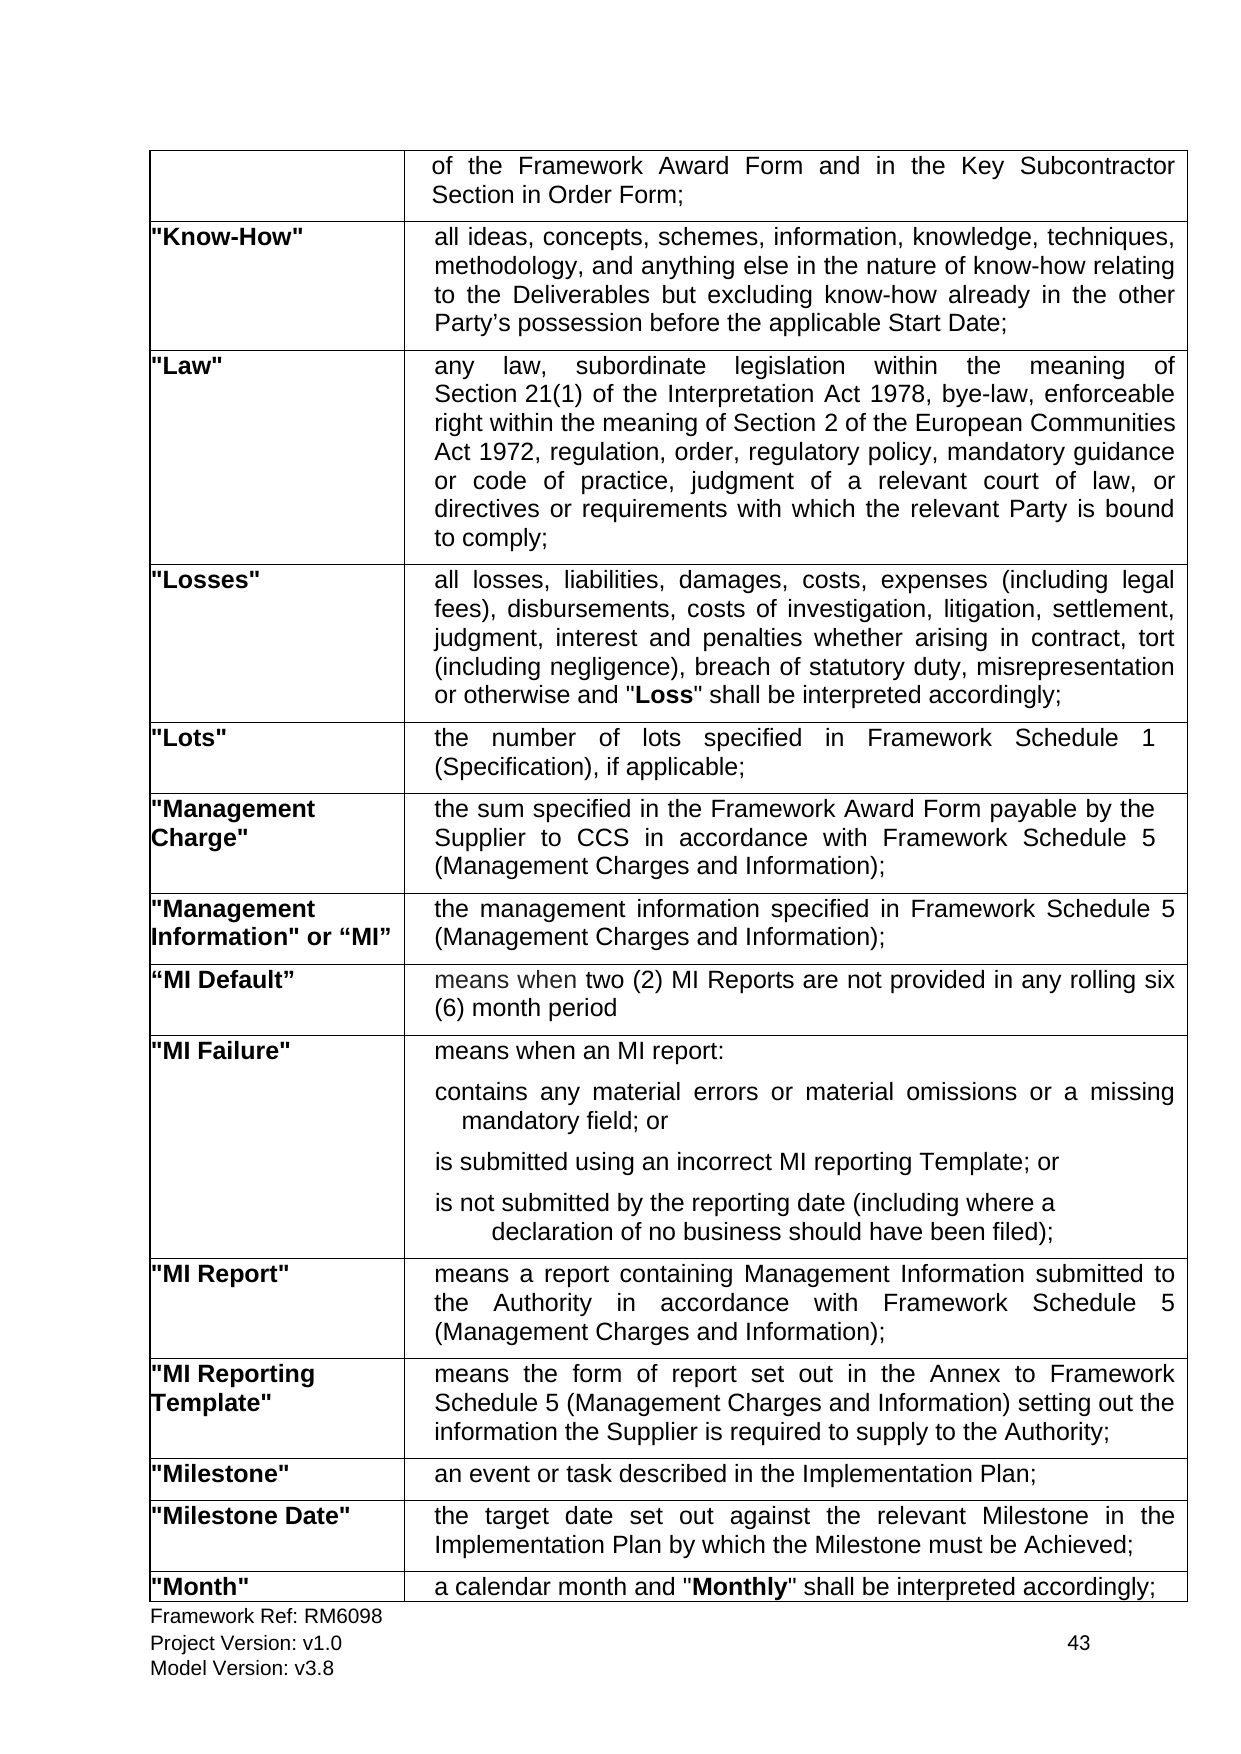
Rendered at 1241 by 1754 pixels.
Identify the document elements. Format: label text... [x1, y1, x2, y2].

table_cell means the form of report set out in the Annex to Framework Schedule 5 (Management Charges and Information) setting out the information the Supplier is required to supply to the Authority; [405, 1359, 1187, 1458]
table_cell means when two (2) MI Reports are not provided in any rolling six (6) month period [405, 965, 1187, 1034]
table_cell "Milestone" [151, 1459, 404, 1500]
table_cell "MI Report" [151, 1259, 404, 1358]
table_cell "MI Reporting Template" [151, 1359, 404, 1458]
table_cell “MI Default” [151, 965, 404, 1034]
table_cell "MI Failure" [151, 1036, 404, 1258]
table_cell all losses, liabilities, damages, costs, expenses (including legal fees), disbursements, costs of investigation, litigation, settlement, judgment, interest and penalties whether arising in contract, tort (including negligence), breach of statutory duty, misrepresentation or otherwise and "Loss" shall be interpreted accordingly; [405, 565, 1187, 722]
table_cell "Law" [151, 351, 404, 564]
table_cell any law, subordinate legislation within the meaning of Section 21(1) of the Interpretation Act 1978, bye-law, enforceable right within the meaning of Section 2 of the European Communities Act 1972, regulation, order, regulatory policy, mandatory guidance or code of practice, judgment of a relevant court of law, or directives or requirements with which the relevant Party is bound to comply; [405, 351, 1187, 564]
table_cell [151, 151, 404, 221]
table_cell "Month" [151, 1572, 404, 1601]
table_cell a calendar month and "Monthly" shall be interpreted accordingly; [405, 1572, 1187, 1601]
table_cell "Know-How" [151, 222, 404, 349]
table_cell the management information specified in Framework Schedule 5 (Management Charges and Information); [405, 894, 1187, 963]
table_cell an event or task described in the Implementation Plan; [405, 1459, 1187, 1500]
table_cell "Management Charge" [151, 794, 404, 892]
table_cell the target date set out against the relevant Milestone in the Implementation Plan by which the Milestone must be Achieved; [405, 1501, 1187, 1571]
table_cell "Lots" [151, 723, 404, 793]
table_cell "Management Information" or “MI” [151, 894, 404, 963]
table_cell the number of lots specified in Framework Schedule 1 (Specification), if applicable; [405, 723, 1187, 793]
table_cell "Milestone Date" [151, 1501, 404, 1571]
table_cell the sum specified in the Framework Award Form payable by the Supplier to CCS in accordance with Framework Schedule 5 (Management Charges and Information); [405, 794, 1187, 892]
table_cell all ideas, concepts, schemes, information, knowledge, techniques, methodology, and anything else in the nature of know-how relating to the Deliverables but excluding know-how already in the other Party’s possession before the applicable Start Date; [405, 222, 1187, 349]
table_cell "Losses" [151, 565, 404, 722]
table_cell means a report containing Management Information submitted to the Authority in accordance with Framework Schedule 5 (Management Charges and Information); [405, 1259, 1187, 1358]
table_cell of the Framework Award Form and in the Key Subcontractor Section in Order Form; [405, 151, 1187, 221]
table_cell means when an MI report: contains any material errors or material omissions or a missing mandatory field; or is submitted using an incorrect MI reporting Template; or is not submitted by the reporting date (including where a declaration of no business should have been filed); [405, 1036, 1187, 1258]
